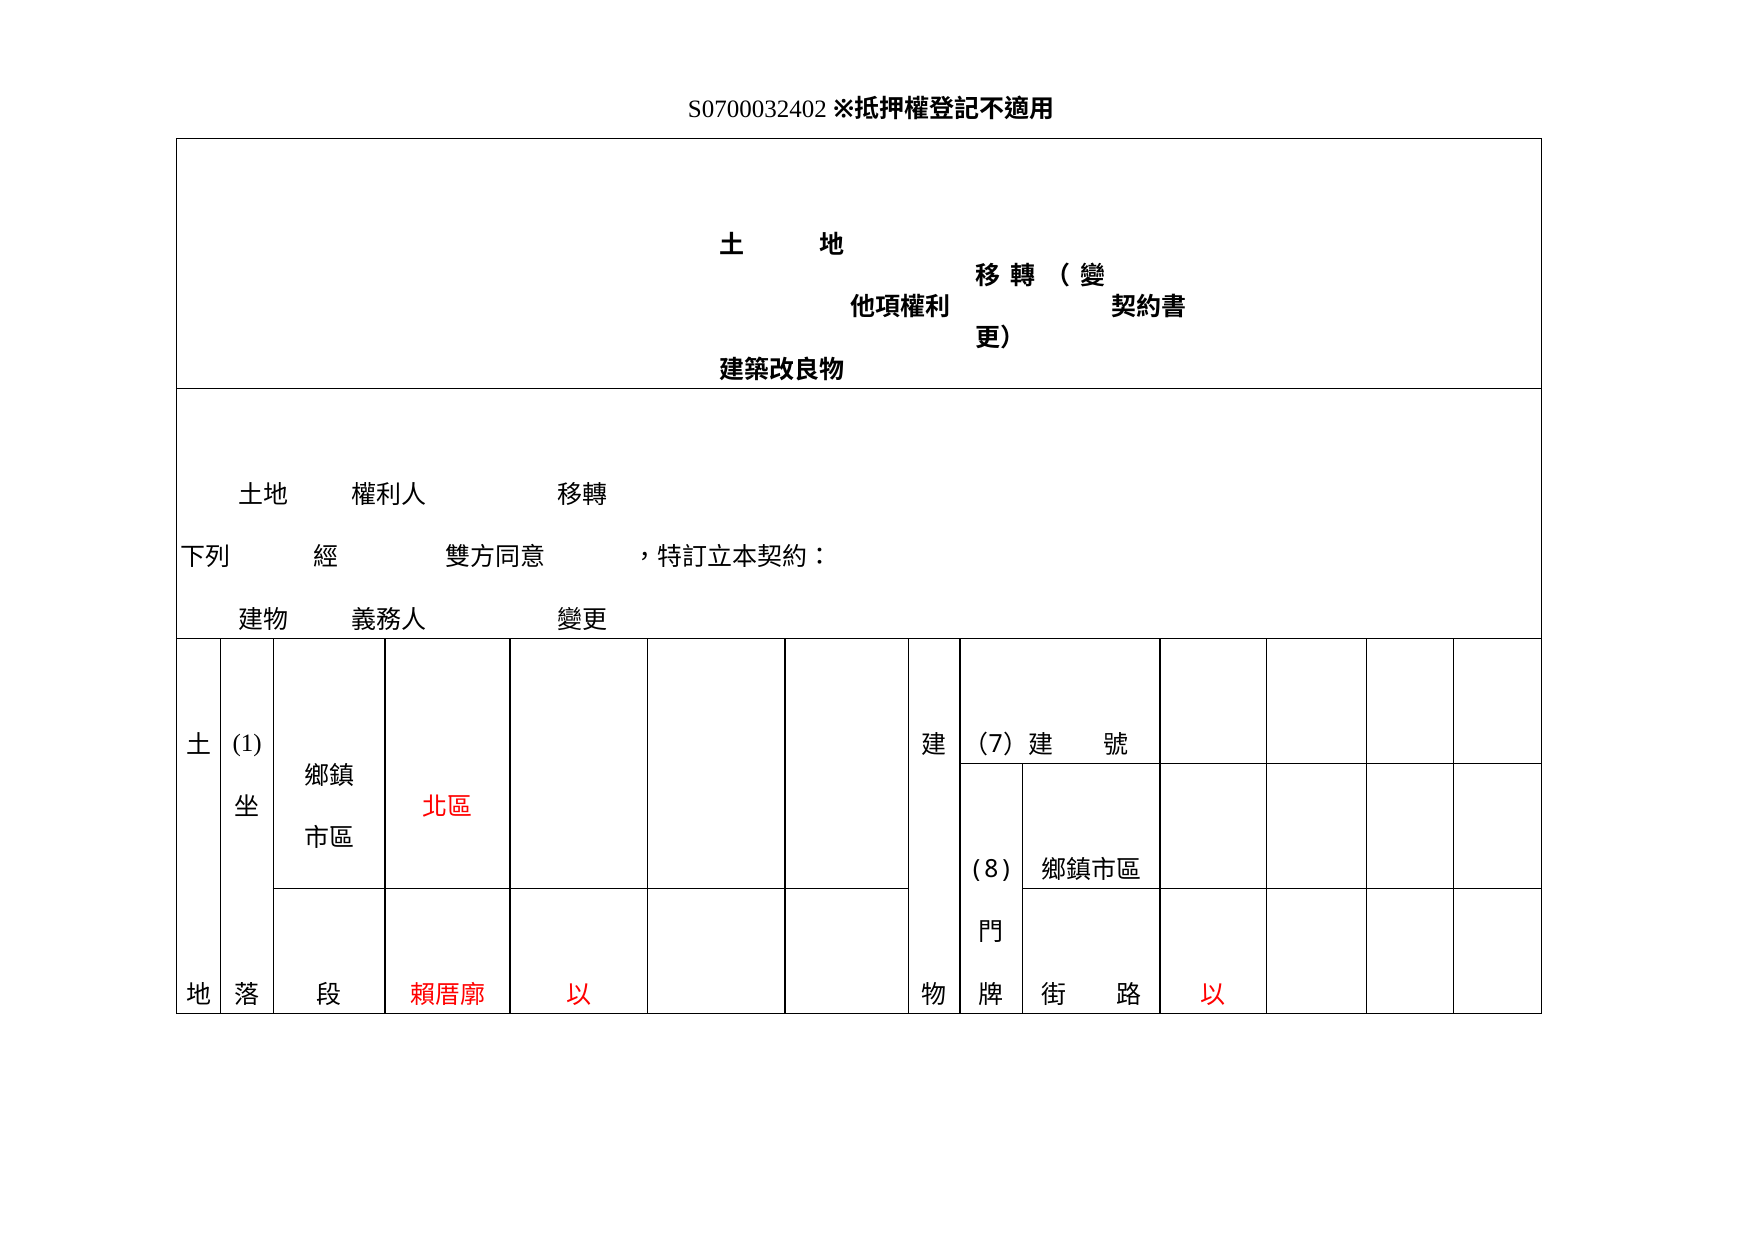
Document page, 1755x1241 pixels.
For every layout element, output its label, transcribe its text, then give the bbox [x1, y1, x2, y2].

table_cell 義務人 [348, 513, 442, 638]
table_cell [648, 889, 784, 1013]
table_cell 以 [1161, 889, 1266, 1013]
table_cell [1542, 763, 1604, 888]
table_cell [1161, 639, 1266, 763]
table_cell [1542, 388, 1604, 513]
table_cell 移轉 [555, 389, 629, 513]
table_cell [1454, 639, 1541, 763]
table_cell ，特訂立本契約： [630, 389, 1541, 638]
table_cell [1367, 639, 1453, 763]
table_cell [1454, 764, 1541, 888]
table_cell 雙方同意 [442, 389, 554, 638]
table_cell [1542, 263, 1604, 388]
table_cell 建物 [236, 513, 311, 638]
table_cell 下列 [177, 389, 236, 638]
table_cell [1367, 764, 1453, 888]
table_cell [1542, 888, 1604, 1013]
table_cell 鄉鎮市區 [1023, 764, 1159, 888]
table_cell 土 地 [177, 639, 220, 1013]
table_cell [1367, 889, 1453, 1013]
table_cell 街 路 [1023, 889, 1159, 1013]
table_cell 北區 [386, 639, 509, 888]
table_cell 建築改良物 [177, 263, 847, 388]
table_cell [786, 889, 908, 1013]
table_cell （7）建 號 [961, 639, 1159, 763]
table_cell [1267, 639, 1366, 763]
table_cell [1267, 889, 1366, 1013]
table_cell 經 [311, 389, 348, 638]
table_cell 建 物 [909, 639, 959, 1013]
table_cell [1542, 513, 1604, 638]
table_header 土 地 [177, 139, 847, 263]
table_header [1542, 138, 1604, 263]
table_cell 以 [511, 889, 647, 1013]
table_cell 鄉鎮 市區 [274, 639, 384, 888]
table_cell 段 [274, 889, 384, 1013]
table_cell [1542, 638, 1604, 763]
table_cell [648, 639, 784, 888]
table_cell 土地 [236, 389, 311, 513]
table_cell (8) 門 牌 [961, 764, 1022, 1013]
table_cell [1161, 764, 1266, 888]
table_cell 賴厝廓 [386, 889, 509, 1013]
table_header 他項權利 [848, 139, 972, 388]
table_header 移轉（變更） [973, 139, 1108, 388]
table_cell (1) 坐 落 [221, 639, 273, 1013]
table_cell [511, 639, 647, 888]
table_cell [1454, 889, 1541, 1013]
table_cell 權利人 [348, 389, 442, 513]
table_cell [1267, 764, 1366, 888]
table_cell 變更 [555, 513, 629, 638]
table_cell [786, 639, 908, 888]
table_header 契約書 [1108, 139, 1541, 388]
